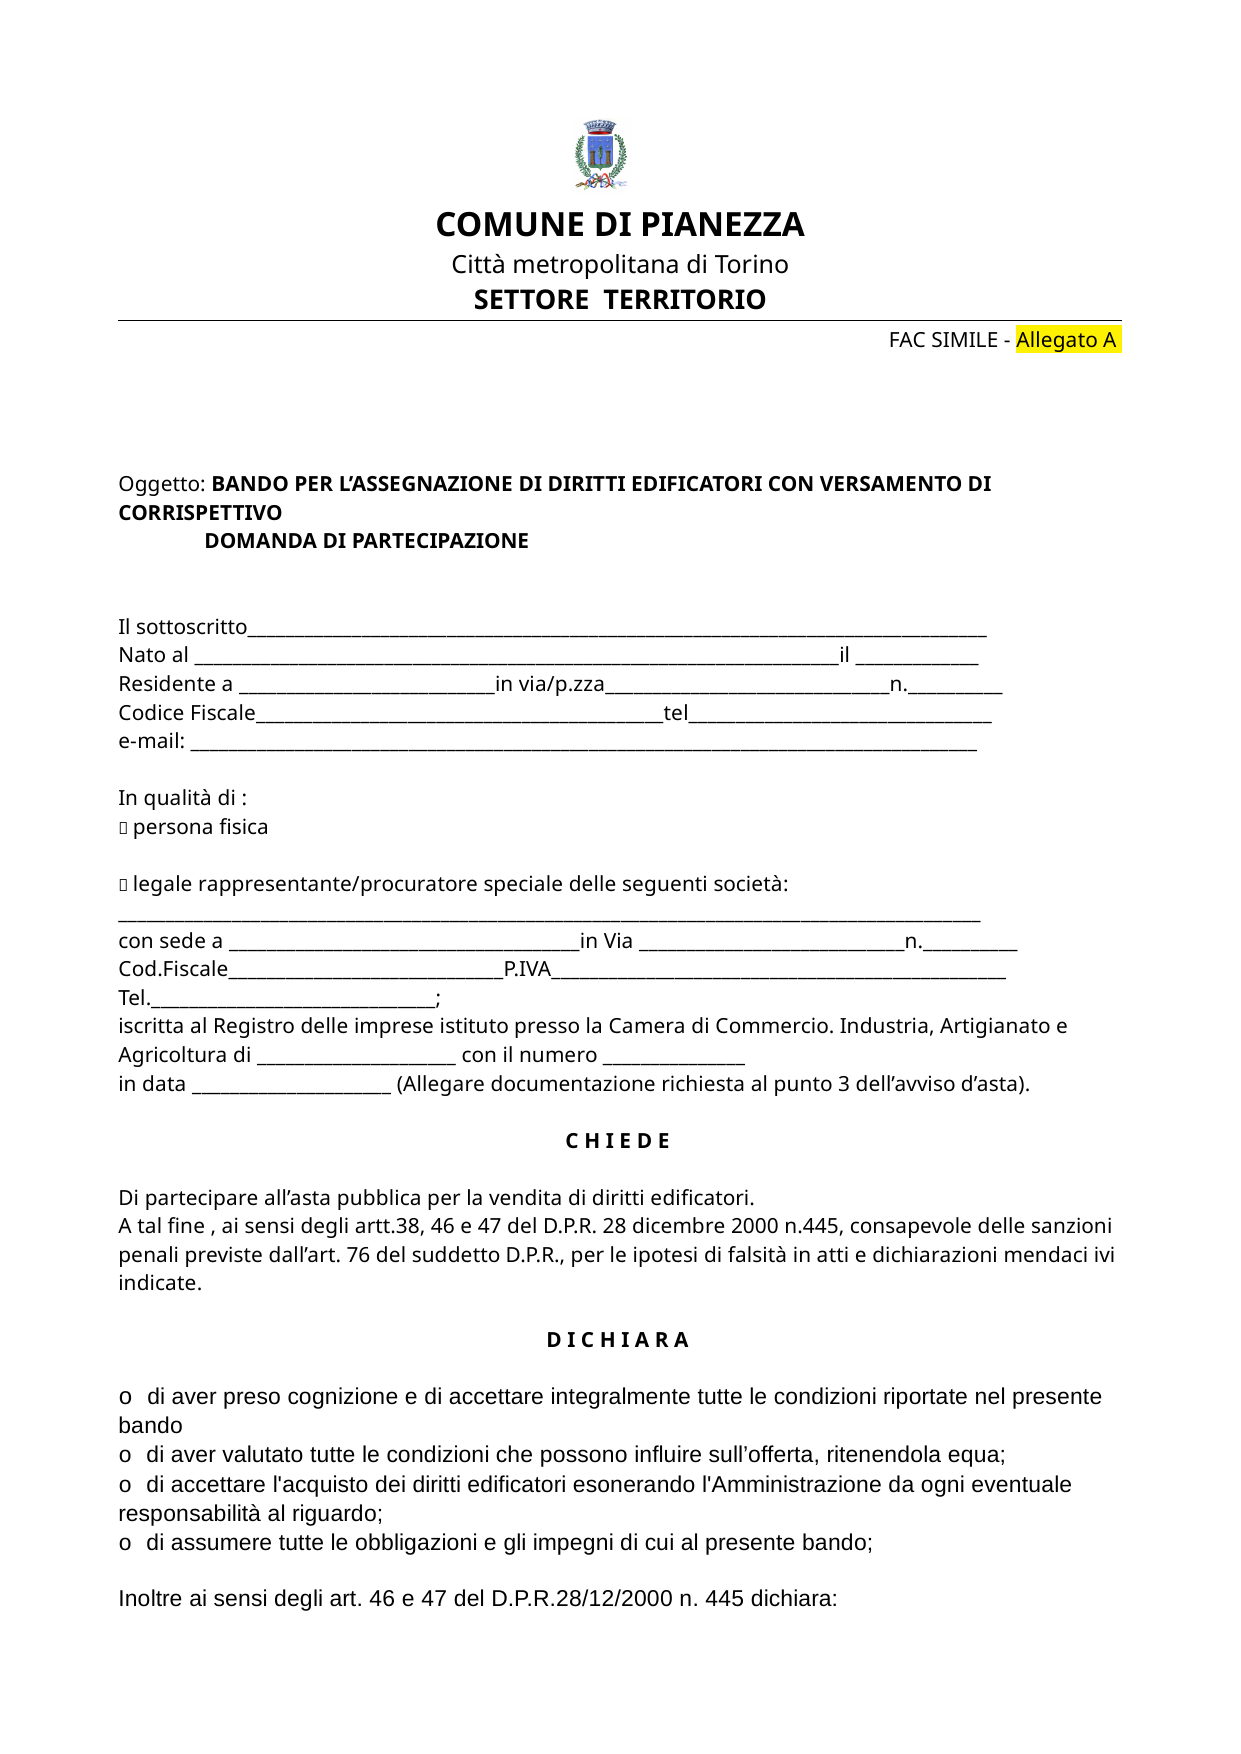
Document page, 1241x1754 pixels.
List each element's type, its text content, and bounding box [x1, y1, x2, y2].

text Di partecipare all’asta pubblica per la vendita di diritti edificatori. [118, 1183, 1122, 1211]
text  legale rappresentante/procuratore speciale delle seguenti società: [118, 869, 1122, 897]
text COMUNE DI PIANEZZA [118, 201, 1122, 247]
text Città metropolitana di Torino [118, 247, 1122, 281]
text ___________________________________________________________________________________________ [118, 897, 1122, 926]
text FAC SIMILE - Allegato A [118, 321, 1122, 355]
text Oggetto: BANDO PER L’ASSEGNAZIONE DI DIRITTI EDIFICATORI CON VERSAMENTO DI CORRISPETTIVO [118, 469, 1122, 526]
text A tal fine , ai sensi degli artt.38, 46 e 47 del D.P.R. 28 dicembre 2000 n.445, consapevole delle sanzioni penali previste dall’art. 76 del suddetto D.P.R., per le ipotesi di falsità in atti e dichiarazioni mendaci ivi indicate. [118, 1211, 1122, 1297]
text Codice Fiscale___________________________________________tel________________________________ [118, 697, 1122, 726]
text SETTORE TERRITORIO [118, 281, 1122, 320]
text o di accettare l'acquisto dei diritti edificatori esonerando l'Amministrazione da ogni eventuale responsabilità al riguardo; [118, 1471, 1122, 1527]
text Nato al ____________________________________________________________________il _____________ [118, 640, 1122, 669]
text o di aver preso cognizione e di accettare integralmente tutte le condizioni riportate nel presente bando [118, 1382, 1122, 1438]
text o di aver valutato tutte le condizioni che possono influire sull’offerta, ritenendola equa; [118, 1440, 1122, 1469]
text Inoltre ai sensi degli art. 46 e 47 del D.P.R.28/12/2000 n. 445 dichiara: [118, 1584, 1122, 1612]
text e-mail: ___________________________________________________________________________________ [118, 726, 1122, 754]
text Il sottoscritto______________________________________________________________________________ [118, 612, 1122, 640]
text In qualità di : [118, 783, 1122, 812]
text o di assumere tutte le obbligazioni e gli impegni di cui al presente bando; [118, 1528, 1122, 1557]
text D I C H I A R A [118, 1325, 1122, 1354]
text Residente a ___________________________in via/p.zza______________________________n.__________ [118, 669, 1122, 697]
picture [571, 118, 631, 194]
text  persona fisica [118, 812, 1122, 840]
text Tel.______________________________; [118, 983, 1122, 1011]
text con sede a _____________________________________in Via ____________________________n.__________ [118, 926, 1122, 954]
text Cod.Fiscale_____________________________P.IVA________________________________________________ [118, 954, 1122, 983]
text iscritta al Registro delle imprese istituto presso la Camera di Commercio. Industria, Artigianato e Agricoltura di _____________________ con il numero _______________ [118, 1011, 1122, 1068]
text in data _____________________ (Allegare documentazione richiesta al punto 3 dell’avviso d’asta). [118, 1068, 1122, 1097]
text DOMANDA DI PARTECIPAZIONE [118, 526, 1122, 555]
text C H I E D E [118, 1126, 1122, 1154]
